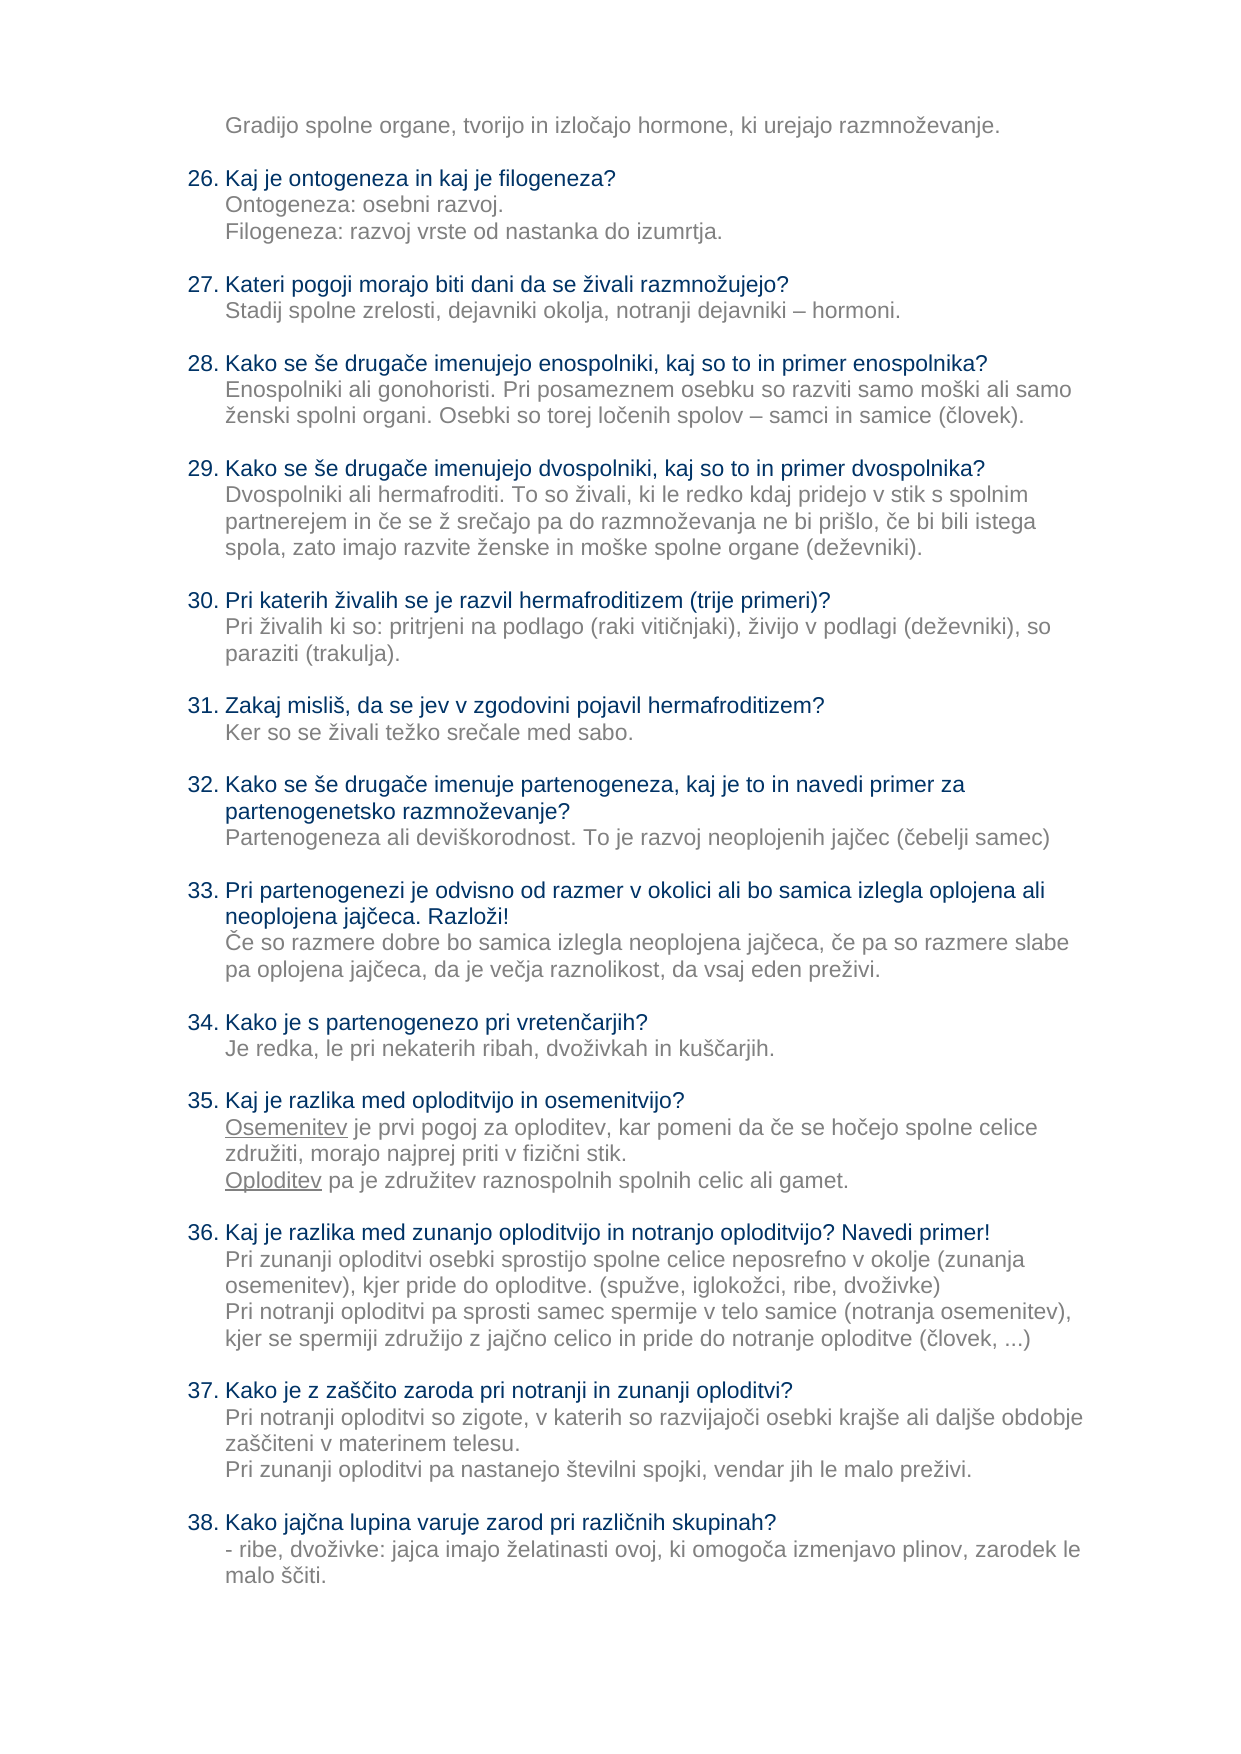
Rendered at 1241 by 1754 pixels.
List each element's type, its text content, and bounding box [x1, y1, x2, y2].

list Kako se še drugače imenujejo dvospolniki, kaj so to in primer dvospolnika? [187, 455, 1093, 481]
list Zakaj misliš, da se jev v zgodovini pojavil hermafroditizem? [187, 692, 1093, 718]
text Pri živalih ki so: pritrjeni na podlago (raki vitičnjaki), živijo v podlagi (deževniki), so paraziti (trakulja). [225, 613, 1093, 666]
list Kako se še drugače imenujejo enospolniki, kaj so to in primer enospolnika? [187, 349, 1093, 376]
text Pri notranji oploditvi pa sprosti samec spermije v telo samice (notranja osemenitev), kjer se spermiji združijo z jajčno celico in pride do notranje oploditve (človek, ...) [225, 1298, 1093, 1351]
text Oploditev pa je združitev raznospolnih spolnih celic ali gamet. [225, 1167, 1093, 1193]
list Kako se še drugače imenuje partenogeneza, kaj je to in navedi primer za partenogenetsko razmnoževanje? [187, 771, 1093, 824]
list Kako je s partenogenezo pri vretenčarjih? [187, 1008, 1093, 1035]
text Osemenitev je prvi pogoj za oploditev, kar pomeni da če se hočejo spolne celice združiti, morajo najprej priti v fizični stik. [225, 1114, 1093, 1167]
text Filogeneza: razvoj vrste od nastanka do izumrtja. [225, 218, 1093, 244]
list Pri partenogenezi je odvisno od razmer v okolici ali bo samica izlegla oplojena ali neoplojena jajčeca. Razloži! [187, 877, 1093, 929]
text - ribe, dvoživke: jajca imajo želatinasti ovoj, ki omogoča izmenjavo plinov, zarodek le malo ščiti. [225, 1536, 1093, 1588]
text Je redka, le pri nekaterih ribah, dvoživkah in kuščarjih. [225, 1035, 1093, 1061]
list Kaj je razlika med oploditvijo in osemenitvijo? [187, 1087, 1093, 1114]
text Enospolniki ali gonohoristi. Pri posameznem osebku so razviti samo moški ali samo ženski spolni organi. Osebki so torej ločenih spolov – samci in samice (človek). [225, 376, 1093, 429]
list Kako jajčna lupina varuje zarod pri različnih skupinah? [187, 1509, 1093, 1536]
list Kaj je razlika med zunanjo oploditvijo in notranjo oploditvijo? Navedi primer! [187, 1219, 1093, 1246]
list Kaj je ontogeneza in kaj je filogeneza? [187, 165, 1093, 191]
text Ker so se živali težko srečale med sabo. [225, 718, 1093, 745]
list Kako je z zaščito zaroda pri notranji in zunanji oploditvi? [187, 1377, 1093, 1404]
text Pri zunanji oploditvi pa nastanejo številni spojki, vendar jih le malo preživi. [225, 1456, 1093, 1483]
text Pri notranji oploditvi so zigote, v katerih so razvijajoči osebki krajše ali daljše obdobje zaščiteni v materinem telesu. [225, 1404, 1093, 1456]
list Pri katerih živalih se je razvil hermafroditizem (trije primeri)? [187, 587, 1093, 613]
text Gradijo spolne organe, tvorijo in izločajo hormone, ki urejajo razmnoževanje. [225, 112, 1093, 139]
text Stadij spolne zrelosti, dejavniki okolja, notranji dejavniki – hormoni. [225, 297, 1093, 323]
text Če so razmere dobre bo samica izlegla neoplojena jajčeca, če pa so razmere slabe pa oplojena jajčeca, da je večja raznolikost, da vsaj eden preživi. [225, 929, 1093, 982]
list Kateri pogoji morajo biti dani da se živali razmnožujejo? [187, 271, 1093, 297]
text Dvospolniki ali hermafroditi. To so živali, ki le redko kdaj pridejo v stik s spolnim partnerejem in če se ž srečajo pa do razmnoževanja ne bi prišlo, če bi bili istega spola, zato imajo razvite ženske in moške spolne organe (deževniki). [225, 481, 1093, 560]
text Partenogeneza ali deviškorodnost. To je razvoj neoplojenih jajčec (čebelji samec) [225, 824, 1093, 850]
text Pri zunanji oploditvi osebki sprostijo spolne celice neposrefno v okolje (zunanja osemenitev), kjer pride do oploditve. (spužve, iglokožci, ribe, dvoživke) [225, 1246, 1093, 1298]
text Ontogeneza: osebni razvoj. [225, 191, 1093, 218]
